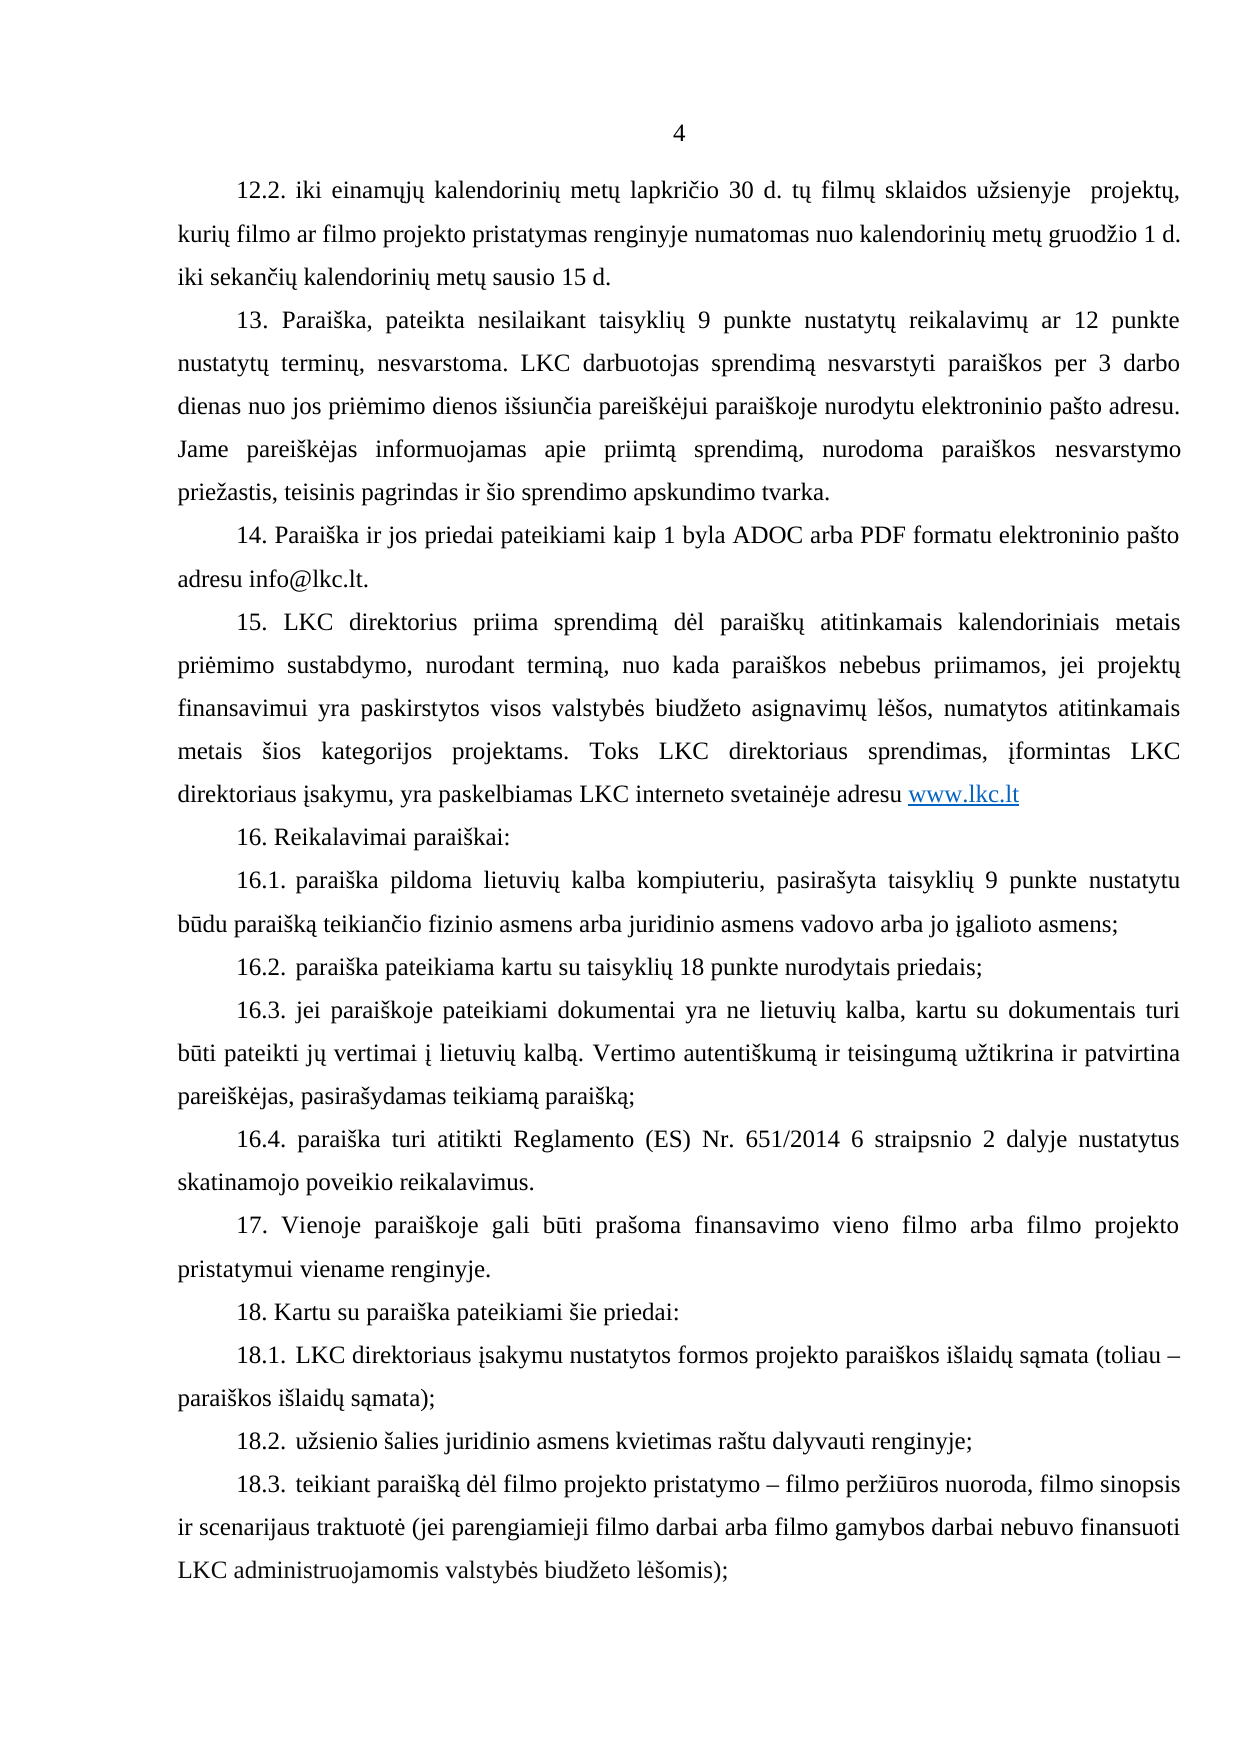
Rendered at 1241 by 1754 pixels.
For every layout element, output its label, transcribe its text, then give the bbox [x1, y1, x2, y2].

text 14. Paraiška ir jos priedai pateikiami kaip 1 byla ADOC arba PDF formatu elektroninio pašto adresu info@lkc.lt. [177, 521, 1181, 592]
text 12.2. iki einamųjų kalendorinių metų lapkričio 30 d. tų filmų sklaidos užsienyje projektų, kurių filmo ar filmo projekto pristatymas renginyje numatomas nuo kalendorinių metų gruodžio 1 d. iki sekančių kalendorinių metų sausio 15 d. [177, 176, 1181, 291]
text 16.2. paraiška pateikiama kartu su taisyklių 18 punkte nurodytais priedais; [177, 952, 1181, 981]
text 15. LKC direktorius priima sprendimą dėl paraiškų atitinkamais kalendoriniais metais priėmimo sustabdymo, nurodant terminą, nuo kada paraiškos nebebus priimamos, jei projektų finansavimui yra paskirstytos visos valstybės biudžeto asignavimų lėšos, numatytos atitinkamais metais šios kategorijos projektams. Toks LKC direktoriaus sprendimas, įformintas LKC direktoriaus įsakymu, yra paskelbiamas LKC interneto svetainėje adresu www.lkc.lt [177, 607, 1181, 808]
text 13. Paraiška, pateikta nesilaikant taisyklių 9 punkte nustatytų reikalavimų ar 12 punkte nustatytų terminų, nesvarstoma. LKC darbuotojas sprendimą nesvarstyti paraiškos per 3 darbo dienas nuo jos priėmimo dienos išsiunčia pareiškėjui paraiškoje nurodytu elektroninio pašto adresu. Jame pareiškėjas informuojamas apie priimtą sprendimą, nurodoma paraiškos nesvarstymo priežastis, teisinis pagrindas ir šio sprendimo apskundimo tvarka. [177, 305, 1181, 506]
text 18.3. teikiant paraišką dėl filmo projekto pristatymo – filmo peržiūros nuoroda, filmo sinopsis ir scenarijaus traktuotė (jei parengiamieji filmo darbai arba filmo gamybos darbai nebuvo finansuoti LKC administruojamomis valstybės biudžeto lėšomis); [177, 1469, 1181, 1584]
text 16.1. paraiška pildoma lietuvių kalba kompiuteriu, pasirašyta taisyklių 9 punkte nustatytu būdu paraišką teikiančio fizinio asmens arba juridinio asmens vadovo arba jo įgalioto asmens; [177, 866, 1181, 937]
text 16. Reikalavimai paraiškai: [177, 822, 1181, 851]
text 18.1. LKC direktoriaus įsakymu nustatytos formos projekto paraiškos išlaidų sąmata (toliau – paraiškos išlaidų sąmata); [177, 1340, 1181, 1412]
text 17. Vienoje paraiškoje gali būti prašoma finansavimo vieno filmo arba filmo projekto pristatymui viename renginyje. [177, 1211, 1181, 1282]
text 18. Kartu su paraiška pateikiami šie priedai: [177, 1297, 1181, 1326]
text 16.3. jei paraiškoje pateikiami dokumentai yra ne lietuvių kalba, kartu su dokumentais turi būti pateikti jų vertimai į lietuvių kalbą. Vertimo autentiškumą ir teisingumą užtikrina ir patvirtina pareiškėjas, pasirašydamas teikiamą paraišką; [177, 995, 1181, 1110]
text 18.2. užsienio šalies juridinio asmens kvietimas raštu dalyvauti renginyje; [177, 1426, 1181, 1455]
text 16.4. paraiška turi atitikti Reglamento (ES) Nr. 651/2014 6 straipsnio 2 dalyje nustatytus skatinamojo poveikio reikalavimus. [177, 1124, 1181, 1196]
